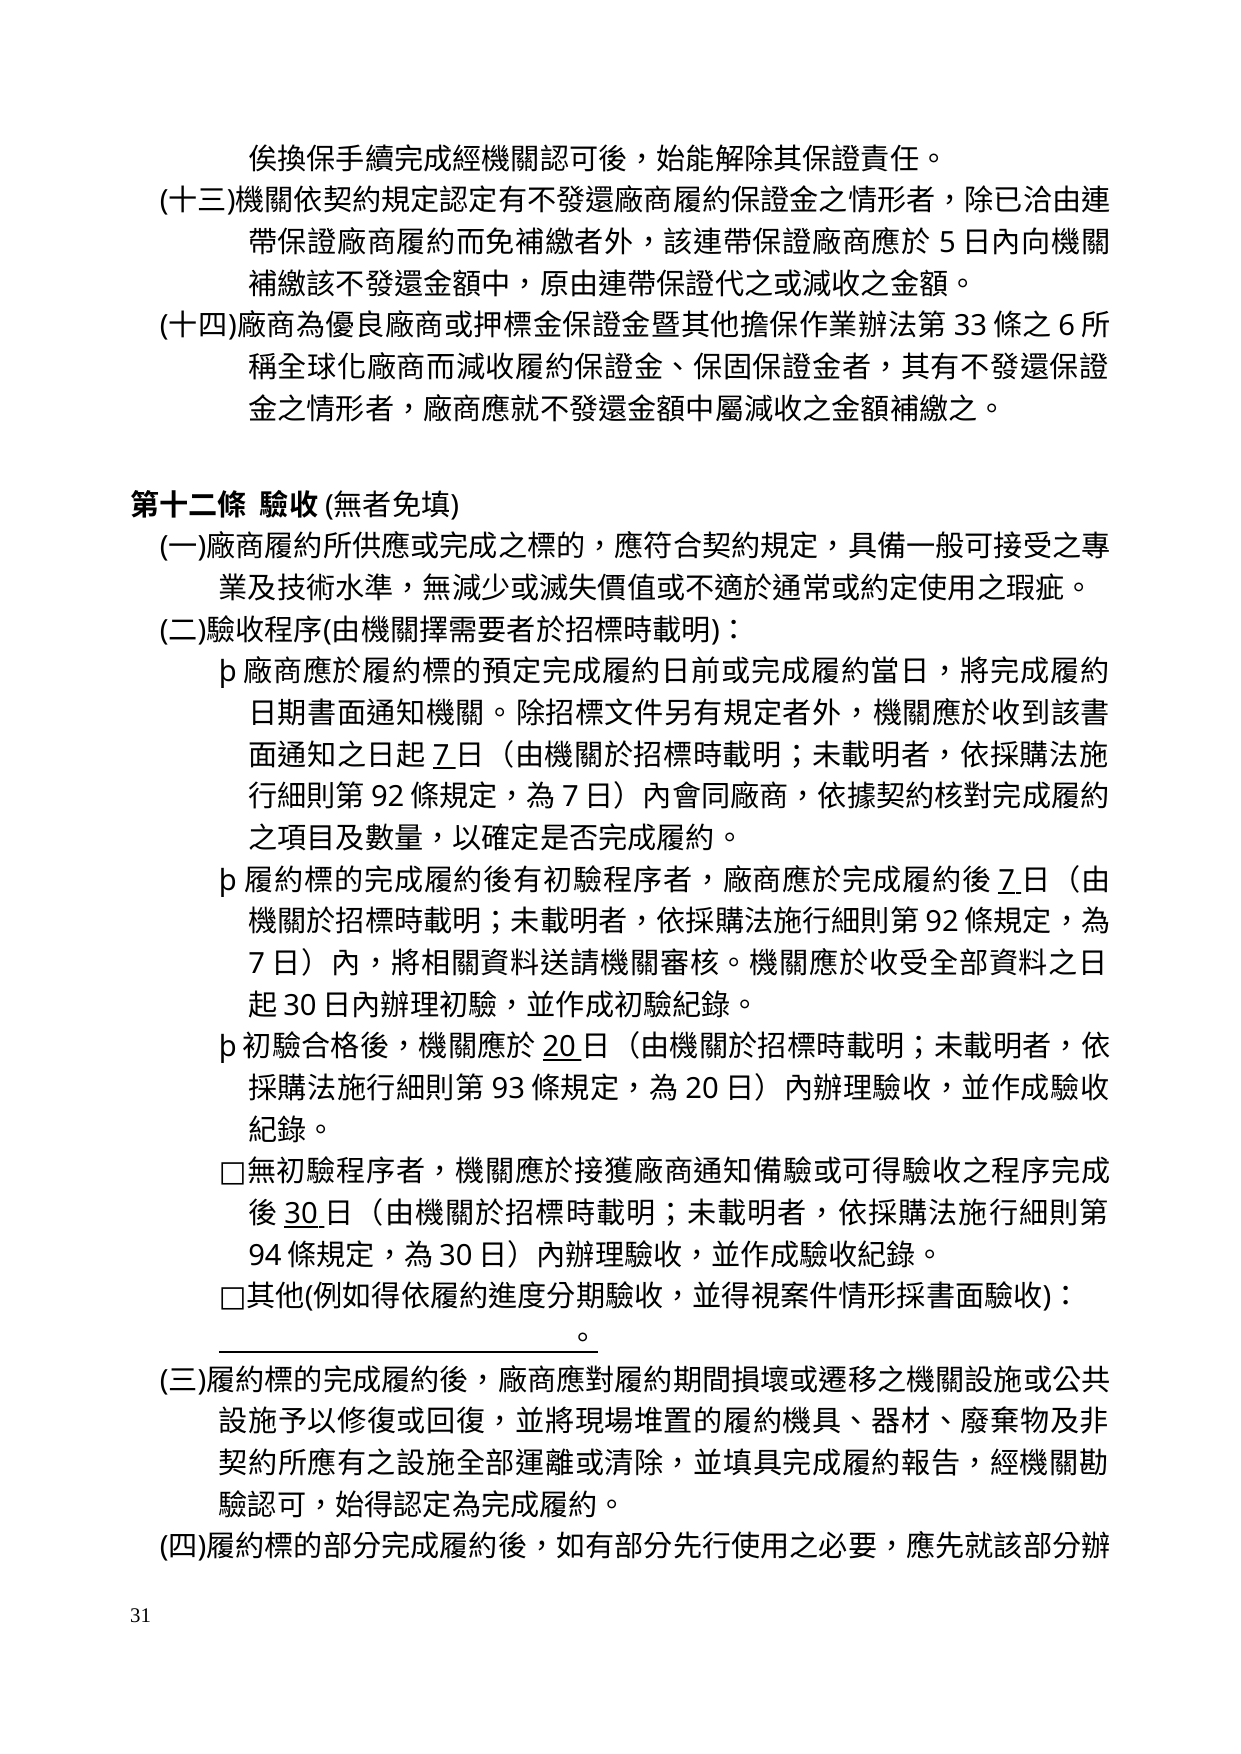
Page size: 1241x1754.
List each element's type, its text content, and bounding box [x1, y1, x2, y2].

text (三)履約標的完成履約後，廠商應對履約期間損壞或遷移之機關設施或公共設施予以修復或回復，並將現場堆置的履約機具、器材、廢棄物及非契約所應有之設施全部運離或清除，並填具完成履約報告，經機關勘驗認可，始得認定為完成履約。 [159, 1357, 1110, 1523]
text þ初驗合格後，機關應於20日（由機關於招標時載明；未載明者，依採購法施行細則第93條規定，為20日）內辦理驗收，並作成驗收紀錄。 [218, 1023, 1110, 1148]
text (十四)廠商為優良廠商或押標金保證金暨其他擔保作業辦法第33條之6所稱全球化廠商而減收履約保證金、保固保證金者，其有不發還保證金之情形者，廠商應就不發還金額中屬減收之金額補繳之。 [159, 302, 1110, 427]
text 俟換保手續完成經機關認可後，始能解除其保證責任。 [159, 136, 1110, 177]
text þ履約標的完成履約後有初驗程序者，廠商應於完成履約後7日（由機關於招標時載明；未載明者，依採購法施行細則第92條規定，為7日）內，將相關資料送請機關審核。機關應於收受全部資料之日起30日內辦理初驗，並作成初驗紀錄。 [218, 857, 1110, 1023]
text þ廠商應於履約標的預定完成履約日前或完成履約當日，將完成履約日期書面通知機關。除招標文件另有規定者外，機關應於收到該書面通知之日起7日（由機關於招標時載明；未載明者，依採購法施行細則第92條規定，為7日）內會同廠商，依據契約核對完成履約之項目及數量，以確定是否完成履約。 [218, 648, 1110, 857]
text □其他(例如得依履約進度分期驗收，並得視案件情形採書面驗收)： [218, 1273, 1110, 1315]
text (四)履約標的部分完成履約後，如有部分先行使用之必要，應先就該部分辦 [159, 1523, 1110, 1565]
text (二)驗收程序(由機關擇需要者於招標時載明)： [159, 607, 1110, 648]
text □無初驗程序者，機關應於接獲廠商通知備驗或可得驗收之程序完成後30日（由機關於招標時載明；未載明者，依採購法施行細則第94條規定，為30日）內辦理驗收，並作成驗收紀錄。 [218, 1148, 1110, 1273]
text (一)廠商履約所供應或完成之標的，應符合契約規定，具備一般可接受之專業及技術水準，無減少或滅失價值或不適於通常或約定使用之瑕疵。 [159, 523, 1110, 607]
text 第十二條 驗收 (無者免填) [130, 482, 1110, 523]
text 。 [218, 1315, 1110, 1357]
text (十三)機關依契約規定認定有不發還廠商履約保證金之情形者，除已洽由連帶保證廠商履約而免補繳者外，該連帶保證廠商應於5日內向機關補繳該不發還金額中，原由連帶保證代之或減收之金額。 [159, 177, 1110, 302]
